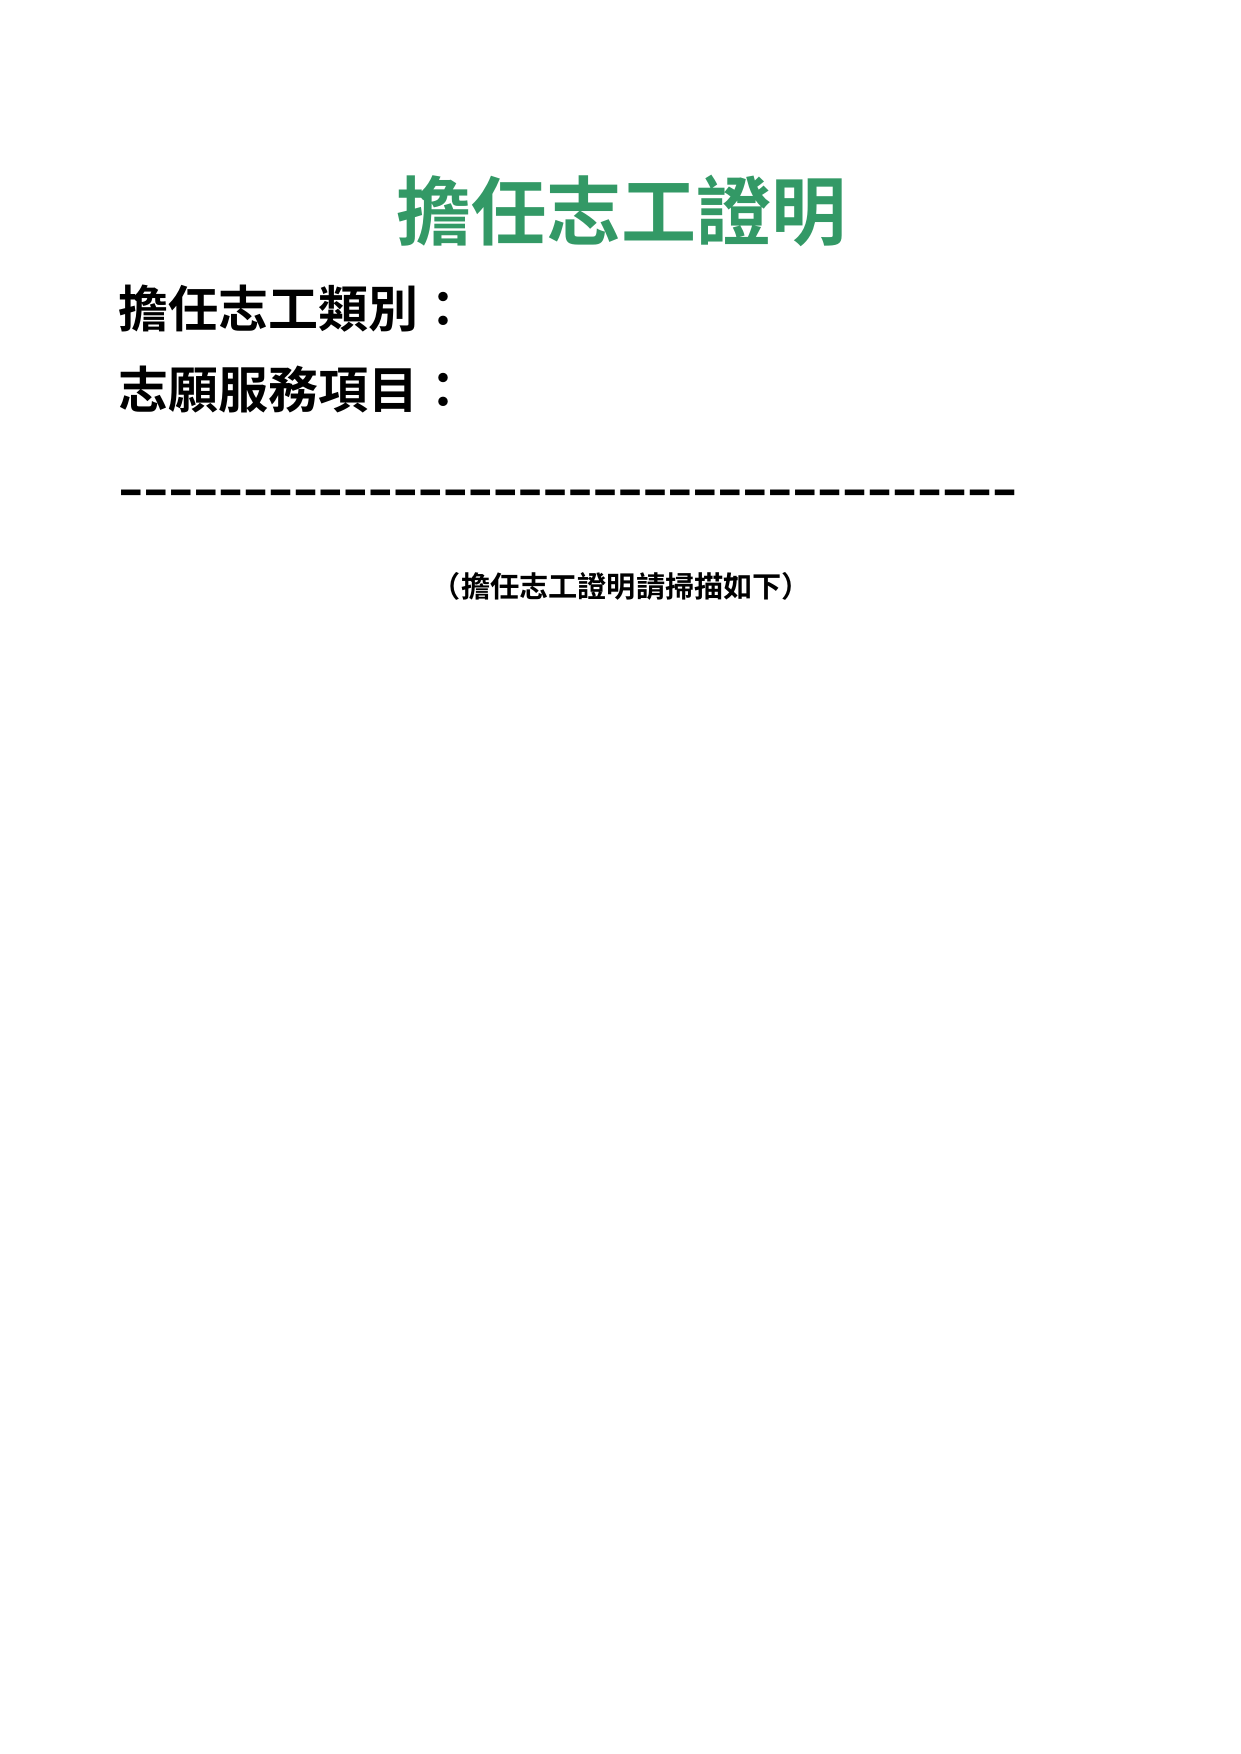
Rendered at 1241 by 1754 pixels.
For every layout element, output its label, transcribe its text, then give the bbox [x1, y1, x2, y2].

text （擔任志工證明請掃描如下） [118, 547, 1124, 622]
text 志願服務項目： [118, 349, 1124, 424]
text 擔任志工類別： [118, 269, 1124, 344]
text 擔任志工證明 [118, 151, 1124, 263]
text ------------------------------------ [118, 429, 1124, 542]
